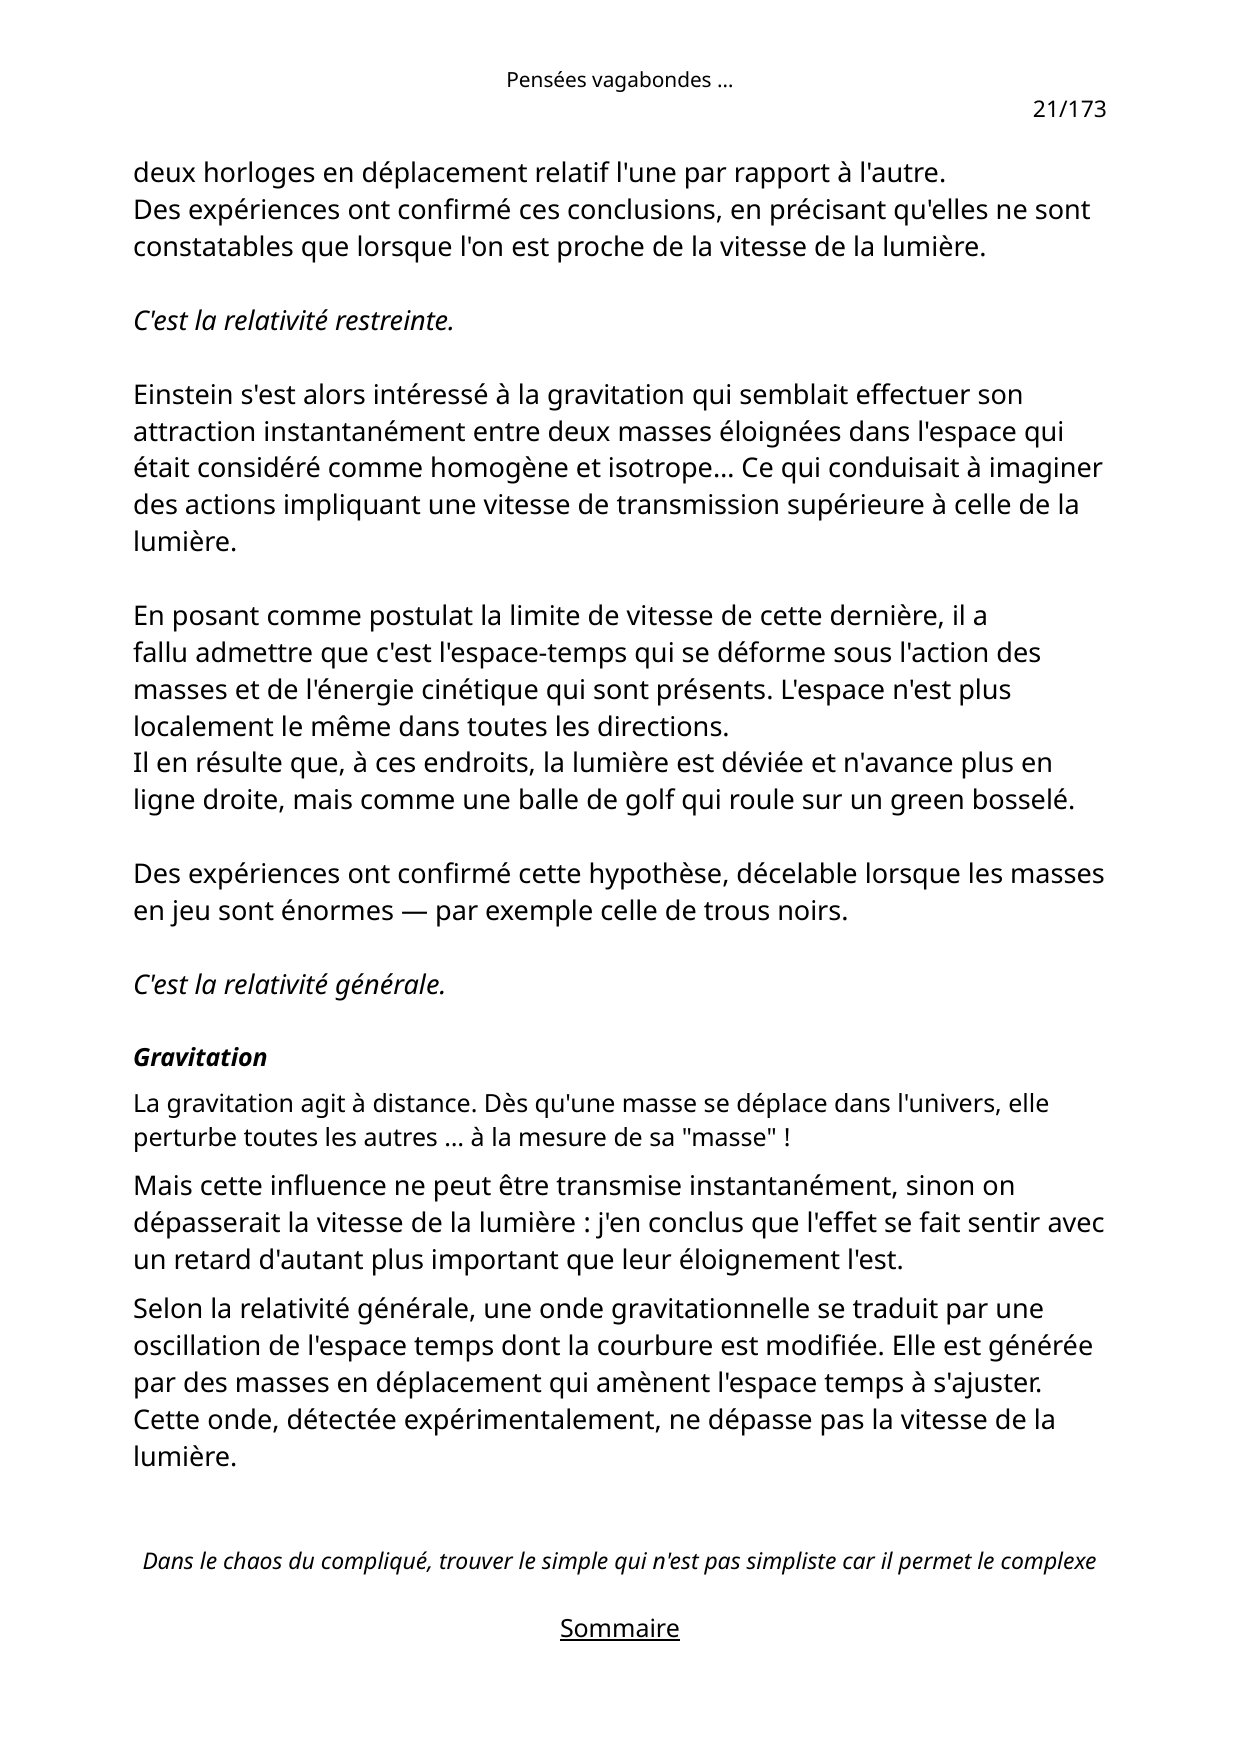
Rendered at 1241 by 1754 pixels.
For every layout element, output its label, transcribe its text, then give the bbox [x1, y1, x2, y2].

subtitle Gravitation [133, 1039, 1107, 1073]
text deux horloges en déplacement relatif l'une par rapport à l'autre. Des expériences ont confirmé ces conclusions, en précisant qu'elles ne sont constatables que lorsque l'on est proche de la vitesse de la lumière. C'est la relativité restreinte. Einstein s'est alors intéressé à la gravitation qui semblait effectuer son attraction instantanément entre deux masses éloignées dans l'espace qui était considéré comme homogène et isotrope… Ce qui conduisait à imaginer des actions impliquant une vitesse de transmission supérieure à celle de la lumière. En posant comme postulat la limite de vitesse de cette dernière, il a fallu admettre que c'est l'espace-temps qui se déforme sous l'action des masses et de l'énergie cinétique qui sont présents. L'espace n'est plus localement le même dans toutes les directions. Il en résulte que, à ces endroits, la lumière est déviée et n'avance plus en ligne droite, mais comme une balle de golf qui roule sur un green bosselé. Des expériences ont confirmé cette hypothèse, décelable lorsque les masses en jeu sont énormes — par exemple celle de trous noirs. C'est la relativité générale. [133, 154, 1107, 1002]
text Mais cette influence ne peut être transmise instantanément, sinon on dépasserait la vitesse de la lumière : j'en conclus que l'effet se fait sentir avec un retard d'autant plus important que leur éloignement l'est. [133, 1167, 1107, 1277]
text Selon la relativité générale, une onde gravitationnelle se traduit par une oscillation de l'espace temps dont la courbure est modifiée. Elle est générée par des masses en déplacement qui amènent l'espace temps à s'ajuster. Cette onde, détectée expérimentalement, ne dépasse pas la vitesse de la lumière. [133, 1290, 1107, 1474]
text La gravitation agit à distance. Dès qu'une masse se déplace dans l'univers, elle perturbe toutes les autres … à la mesure de sa "masse" ! [133, 1086, 1107, 1154]
